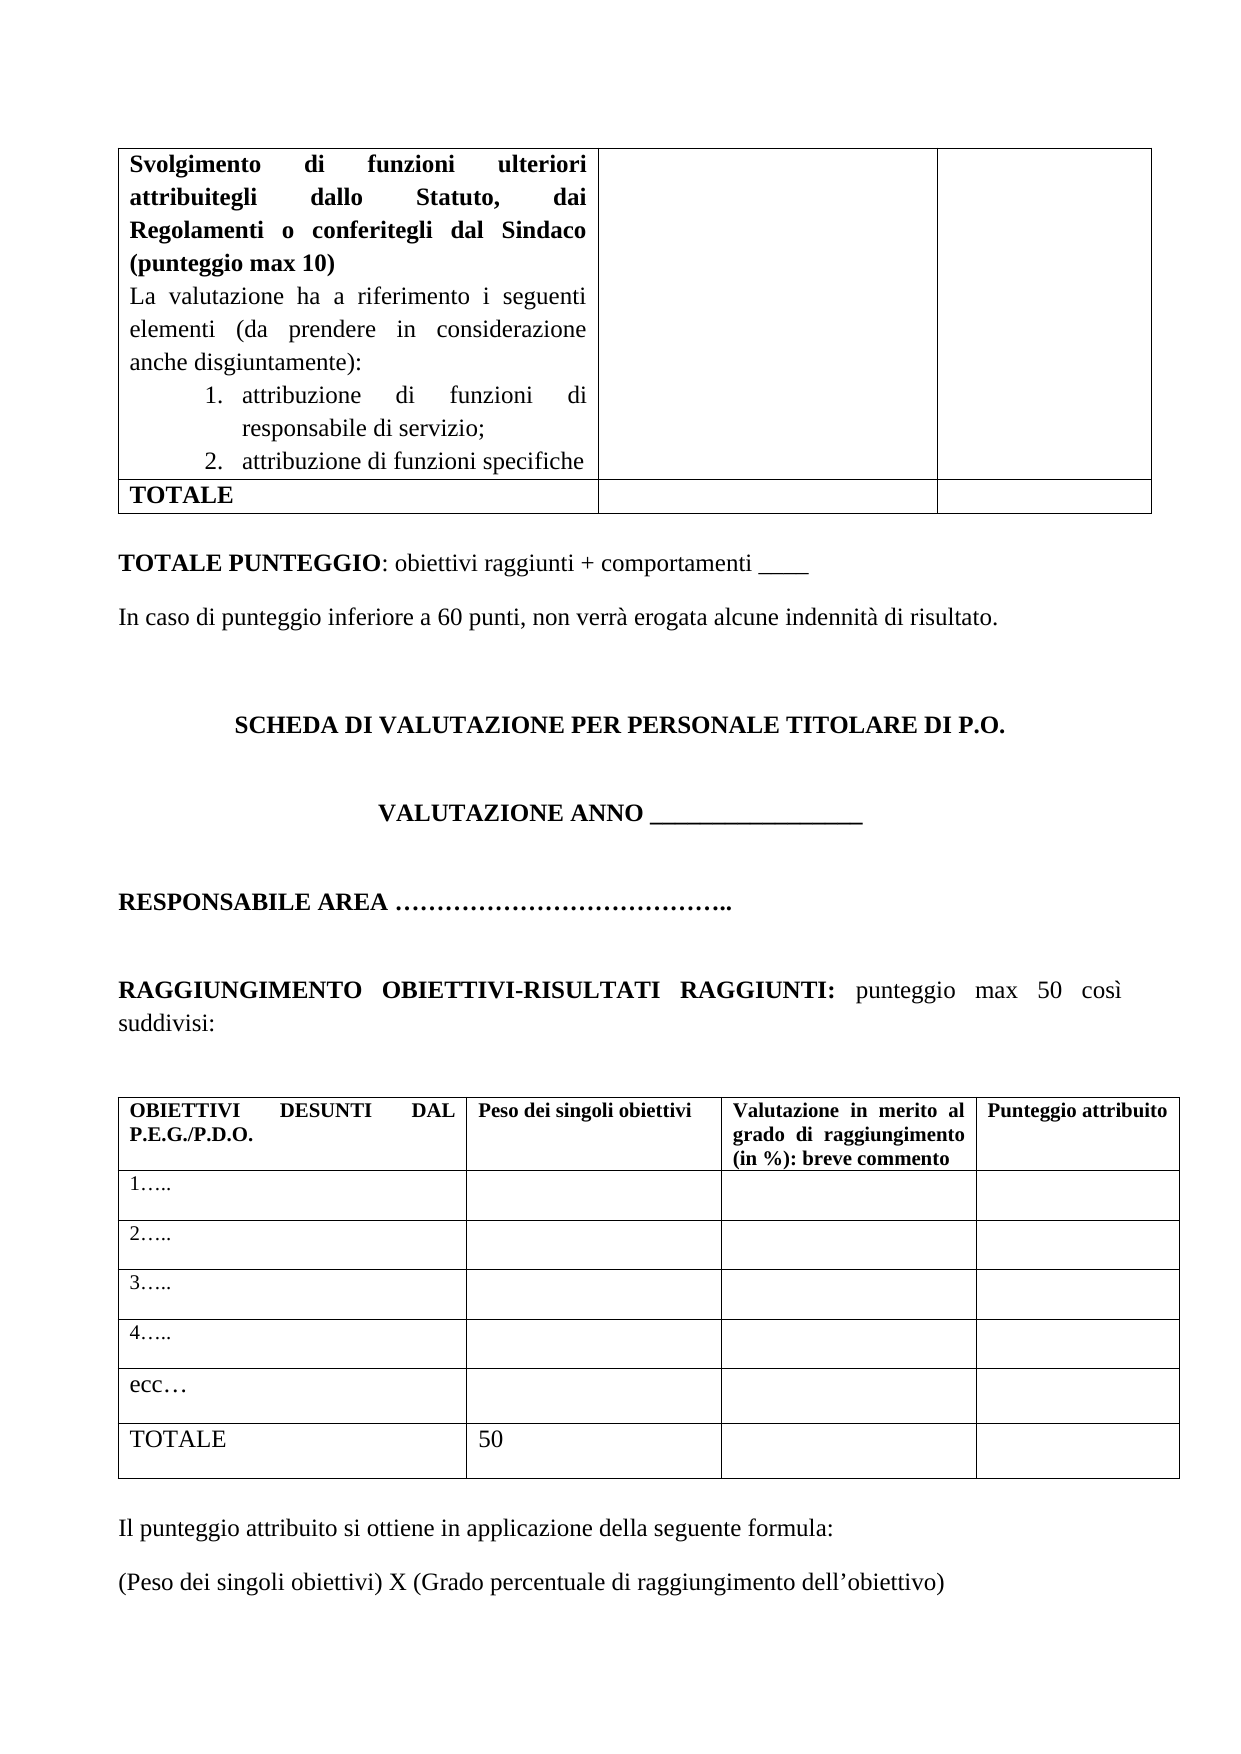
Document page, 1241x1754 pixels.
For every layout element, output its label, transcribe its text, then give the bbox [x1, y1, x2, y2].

text In caso di punteggio inferiore a 60 punti, non verrà erogata alcune indennità di risultato. [118, 602, 1122, 631]
text SCHEDA DI VALUTAZIONE PER PERSONALE TITOLARE DI P.O. [118, 710, 1122, 739]
table_cell 1….. [119, 1171, 466, 1219]
table_cell [938, 149, 1151, 479]
table_header OBIETTIVI DESUNTI DAL P.E.G./P.D.O. [119, 1098, 466, 1170]
table_cell [977, 1221, 1179, 1269]
table_cell Svolgimento di funzioni ulteriori attribuitegli dallo Statuto, dai Regolamenti o conferitegli dal Sindaco (punteggio max 10) La valutazione ha a riferimento i seguenti elementi (da prendere in considerazione anche disgiuntamente): attribuzione di funzioni di responsabile di servizio; attribuzione di funzioni specifiche [119, 149, 598, 479]
table_cell 50 [467, 1424, 721, 1478]
table_cell [467, 1369, 721, 1423]
table_cell [722, 1369, 976, 1423]
text TOTALE PUNTEGGIO: obiettivi raggiunti + comportamenti ____ [118, 548, 1122, 577]
text RAGGIUNGIMENTO OBIETTIVI-RISULTATI RAGGIUNTI: punteggio max 50 così suddivisi: [118, 975, 1122, 1037]
table_cell [977, 1270, 1179, 1318]
table_cell [599, 149, 937, 479]
table_cell TOTALE [119, 1424, 466, 1478]
table_header Punteggio attribuito [977, 1098, 1179, 1170]
table_cell [977, 1424, 1179, 1478]
text Il punteggio attribuito si ottiene in applicazione della seguente formula: [118, 1513, 1122, 1542]
table_cell [722, 1270, 976, 1318]
table_cell [977, 1171, 1179, 1219]
table_cell [467, 1270, 721, 1318]
table_cell [938, 480, 1151, 513]
table_cell 2….. [119, 1221, 466, 1269]
table_cell [599, 480, 937, 513]
text RESPONSABILE AREA ………………………………….. [118, 887, 1122, 916]
table_cell ecc… [119, 1369, 466, 1423]
text (Peso dei singoli obiettivi) X (Grado percentuale di raggiungimento dell’obiettivo) [118, 1567, 1122, 1596]
table_cell [977, 1369, 1179, 1423]
table_cell [722, 1221, 976, 1269]
table_cell 4….. [119, 1320, 466, 1368]
table_cell [977, 1320, 1179, 1368]
table_header Peso dei singoli obiettivi [467, 1098, 721, 1170]
table_cell [467, 1171, 721, 1219]
table_cell 3….. [119, 1270, 466, 1318]
table_header Valutazione in merito al grado di raggiungimento (in %): breve commento [722, 1098, 976, 1170]
table_cell [722, 1320, 976, 1368]
table_cell TOTALE [119, 480, 598, 513]
table_cell [722, 1424, 976, 1478]
table_cell [722, 1171, 976, 1219]
text VALUTAZIONE ANNO _________________ [118, 798, 1122, 827]
table_cell [467, 1320, 721, 1368]
table_cell [467, 1221, 721, 1269]
